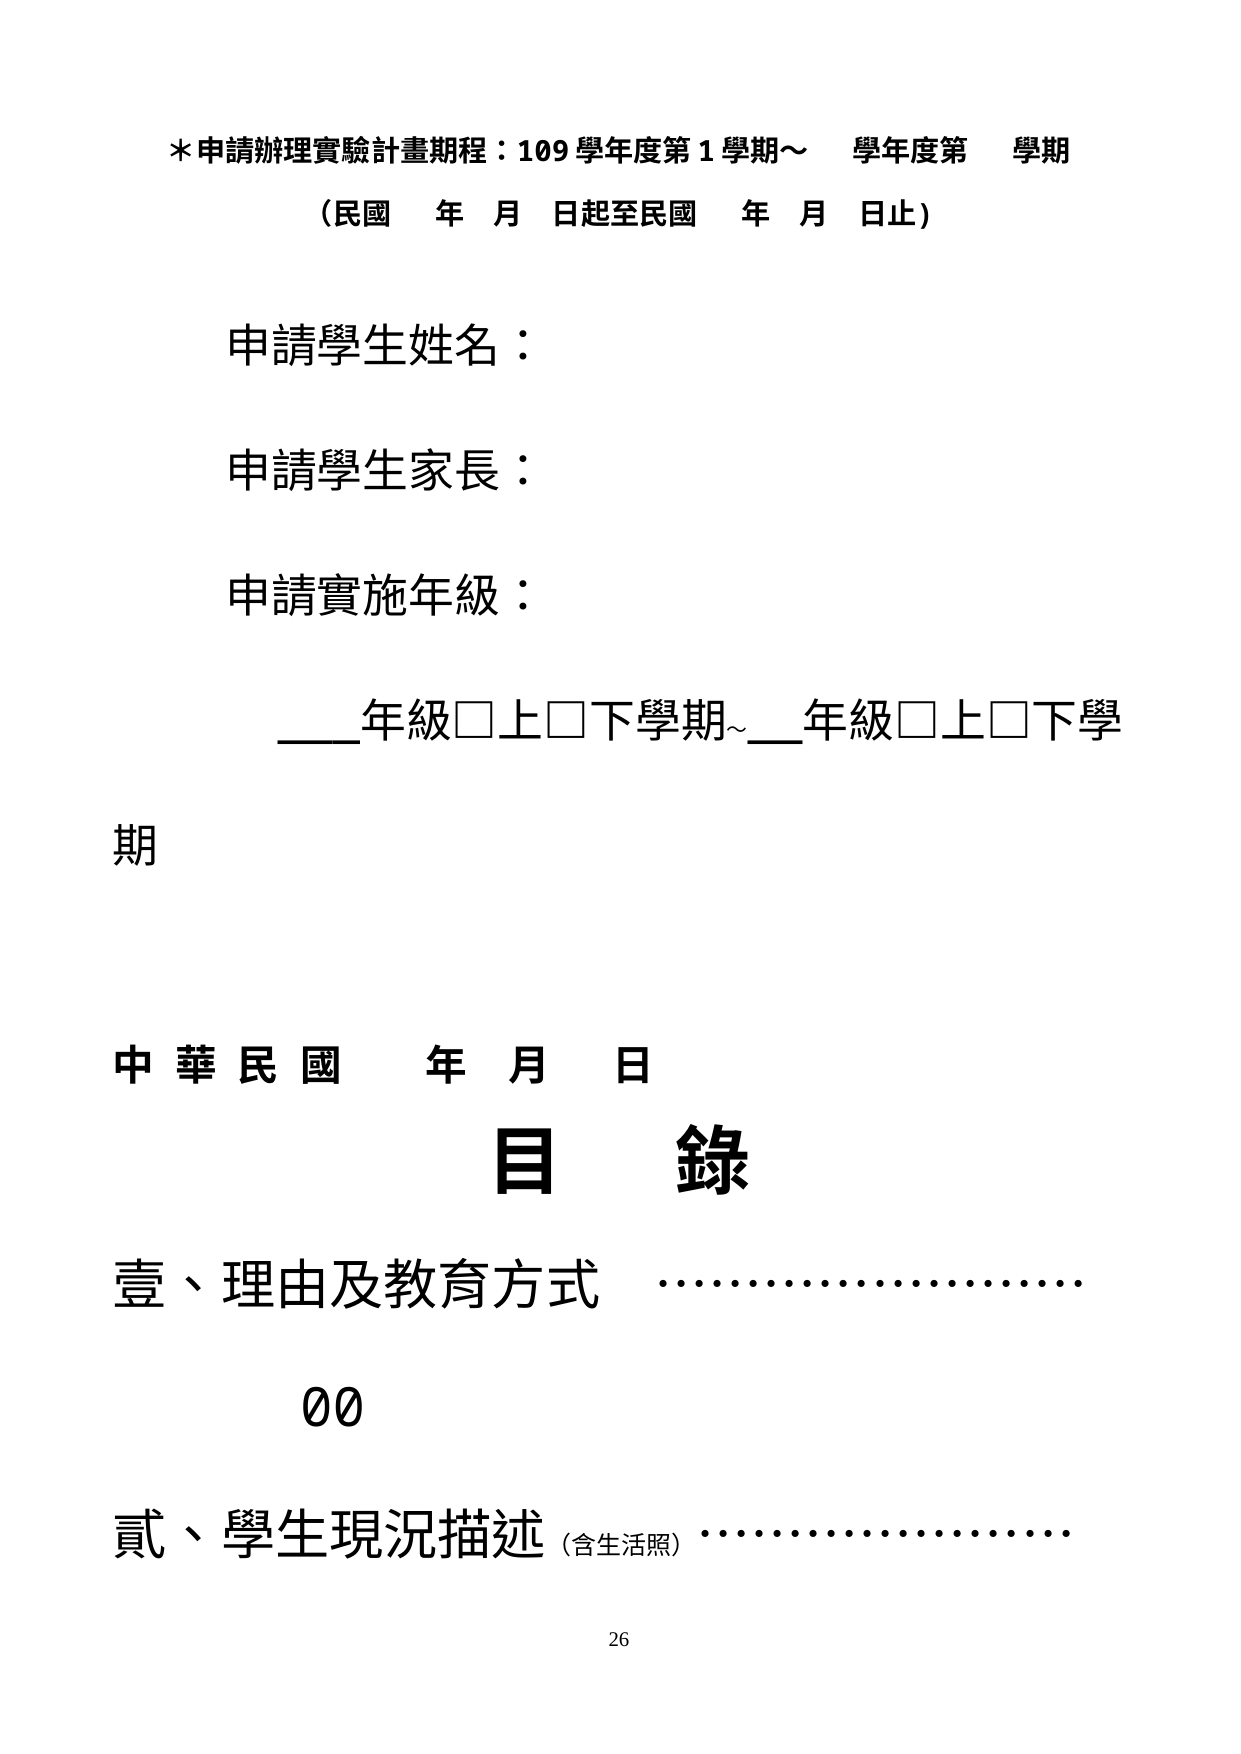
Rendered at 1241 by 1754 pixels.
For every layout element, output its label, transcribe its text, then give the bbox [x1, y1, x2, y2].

text 中 華 民 國 年 月 日 [112, 1020, 1125, 1083]
text （民國 年 月 日起至民國 年 月 日止) [112, 170, 1125, 233]
text 申請學生姓名： [225, 270, 1125, 395]
text ＊申請辦理實驗計畫期程：109學年度第1學期～ 學年度第 學期 [112, 108, 1125, 170]
text ___年級□上□下學期～__年級□上□下學期 [112, 645, 1125, 895]
text 申請學生家長： [225, 395, 1125, 520]
text 壹、理由及教育方式 ……………………00 [112, 1208, 1125, 1458]
text 申請實施年級： [225, 520, 1125, 645]
text 目 錄 [112, 1083, 1125, 1208]
text 貳、學生現況描述（含生活照）………………… [112, 1458, 1125, 1583]
